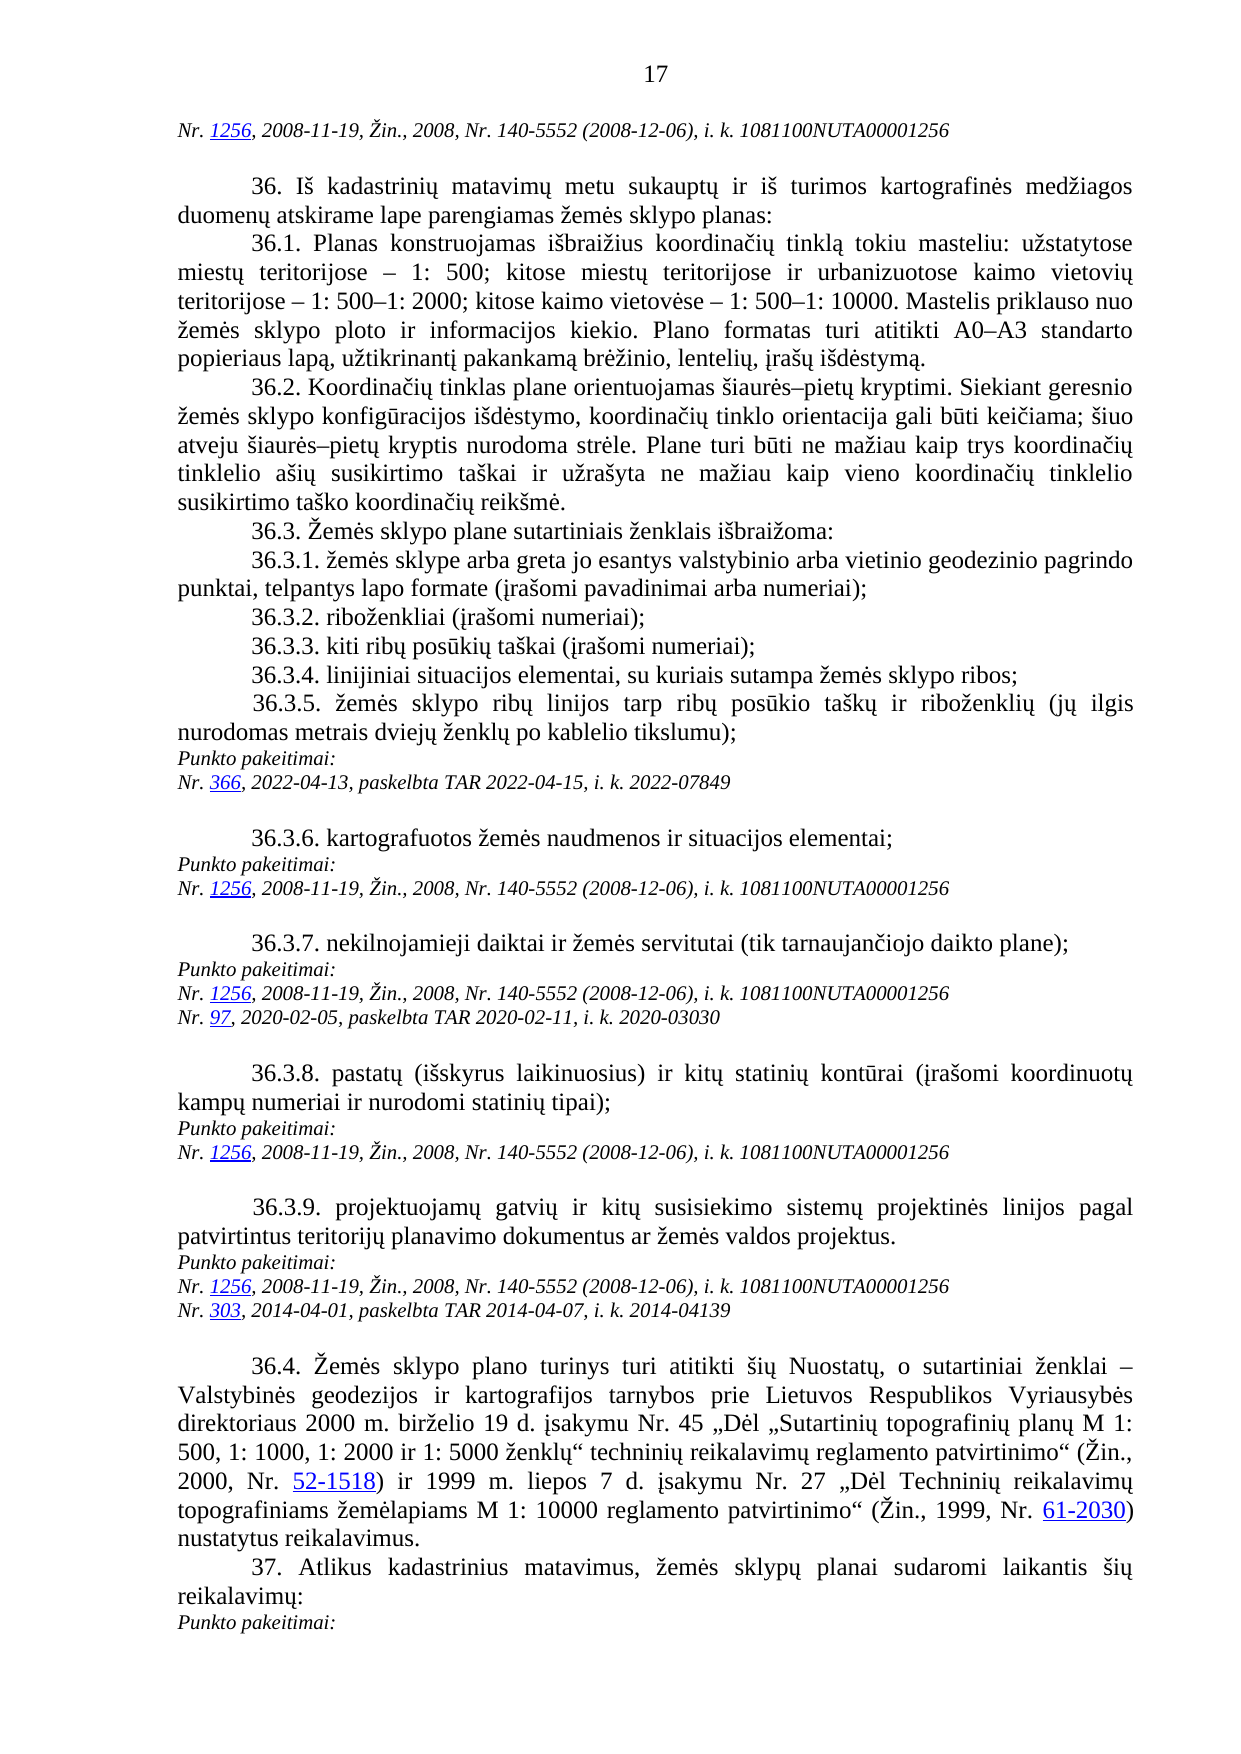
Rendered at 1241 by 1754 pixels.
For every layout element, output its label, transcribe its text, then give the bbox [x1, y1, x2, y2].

text 36.3.9. projektuojamų gatvių ir kitų susisiekimo sistemų projektinės linijos pagal patvirtintus teritorijų planavimo dokumentus ar žemės valdos projektus. [177, 1192, 1134, 1250]
text 36.3.4. linijiniai situacijos elementai, su kuriais sutampa žemės sklypo ribos; [177, 660, 1134, 688]
text Punkto pakeitimai: [177, 746, 1134, 770]
text Nr. 1256, 2008-11-19, Žin., 2008, Nr. 140-5552 (2008-12-06), i. k. 1081100NUTA00001256 [177, 1274, 1134, 1298]
text 36.3.1. žemės sklype arba greta jo esantys valstybinio arba vietinio geodezinio pagrindo punktai, telpantys lapo formate (įrašomi pavadinimai arba numeriai); [177, 545, 1134, 602]
text Punkto pakeitimai: [177, 852, 1134, 876]
text 36.1. Planas konstruojamas išbraižius koordinačių tinklą tokiu masteliu: užstatytose miestų teritorijose – 1: 500; kitose miestų teritorijose ir urbanizuotose kaimo vietovių teritorijose – 1: 500–1: 2000; kitose kaimo vietovėse – 1: 500–1: 10000. Mastelis priklauso nuo žemės sklypo ploto ir informacijos kiekio. Plano formatas turi atitikti A0–A3 standarto popieriaus lapą, užtikrinantį pakankamą brėžinio, lentelių, įrašų išdėstymą. [177, 228, 1134, 372]
text Punkto pakeitimai: [177, 957, 1134, 981]
text Nr. 1256, 2008-11-19, Žin., 2008, Nr. 140-5552 (2008-12-06), i. k. 1081100NUTA00001256 [177, 118, 1134, 142]
text 36.3.8. pastatų (išskyrus laikinuosius) ir kitų statinių kontūrai (įrašomi koordinuotų kampų numeriai ir nurodomi statinių tipai); [177, 1058, 1134, 1116]
text 37. Atlikus kadastrinius matavimus, žemės sklypų planai sudaromi laikantis šių reikalavimų: [177, 1552, 1134, 1610]
text Punkto pakeitimai: [177, 1610, 1134, 1634]
text 36.3.5. žemės sklypo ribų linijos tarp ribų posūkio taškų ir riboženklių (jų ilgis nurodomas metrais dviejų ženklų po kablelio tikslumu); [177, 688, 1134, 746]
text 36.3. Žemės sklypo plane sutartiniais ženklais išbraižoma: [177, 516, 1134, 545]
text 36.2. Koordinačių tinklas plane orientuojamas šiaurės–pietų kryptimi. Siekiant geresnio žemės sklypo konfigūracijos išdėstymo, koordinačių tinklo orientacija gali būti keičiama; šiuo atveju šiaurės–pietų kryptis nurodoma strėle. Plane turi būti ne mažiau kaip trys koordinačių tinklelio ašių susikirtimo taškai ir užrašyta ne mažiau kaip vieno koordinačių tinklelio susikirtimo taško koordinačių reikšmė. [177, 372, 1134, 516]
text Nr. 97, 2020-02-05, paskelbta TAR 2020-02-11, i. k. 2020-03030 [177, 1005, 1134, 1029]
text Nr. 1256, 2008-11-19, Žin., 2008, Nr. 140-5552 (2008-12-06), i. k. 1081100NUTA00001256 [177, 1140, 1134, 1164]
text Nr. 1256, 2008-11-19, Žin., 2008, Nr. 140-5552 (2008-12-06), i. k. 1081100NUTA00001256 [177, 876, 1134, 900]
text 36. Iš kadastrinių matavimų metu sukauptų ir iš turimos kartografinės medžiagos duomenų atskirame lape parengiamas žemės sklypo planas: [177, 171, 1134, 228]
text 36.3.6. kartografuotos žemės naudmenos ir situacijos elementai; [177, 823, 1134, 852]
text 36.3.2. riboženkliai (įrašomi numeriai); [177, 602, 1134, 631]
text 36.4. Žemės sklypo plano turinys turi atitikti šių Nuostatų, o sutartiniai ženklai – Valstybinės geodezijos ir kartografijos tarnybos prie Lietuvos Respublikos Vyriausybės direktoriaus 2000 m. birželio 19 d. įsakymu Nr. 45 „Dėl „Sutartinių topografinių planų M 1: 500, 1: 1000, 1: 2000 ir 1: 5000 ženklų“ techninių reikalavimų reglamento patvirtinimo“ (Žin., 2000, Nr. 52-1518) ir 1999 m. liepos 7 d. įsakymu Nr. 27 „Dėl Techninių reikalavimų topografiniams žemėlapiams M 1: 10000 reglamento patvirtinimo“ (Žin., 1999, Nr. 61-2030) nustatytus reikalavimus. [177, 1351, 1134, 1552]
text Punkto pakeitimai: [177, 1116, 1134, 1140]
text Nr. 303, 2014-04-01, paskelbta TAR 2014-04-07, i. k. 2014-04139 [177, 1298, 1134, 1322]
text Punkto pakeitimai: [177, 1250, 1134, 1274]
text Nr. 366, 2022-04-13, paskelbta TAR 2022-04-15, i. k. 2022-07849 [177, 770, 1134, 794]
text 36.3.7. nekilnojamieji daiktai ir žemės servitutai (tik tarnaujančiojo daikto plane); [177, 928, 1134, 957]
text Nr. 1256, 2008-11-19, Žin., 2008, Nr. 140-5552 (2008-12-06), i. k. 1081100NUTA00001256 [177, 981, 1134, 1005]
text 36.3.3. kiti ribų posūkių taškai (įrašomi numeriai); [177, 631, 1134, 660]
